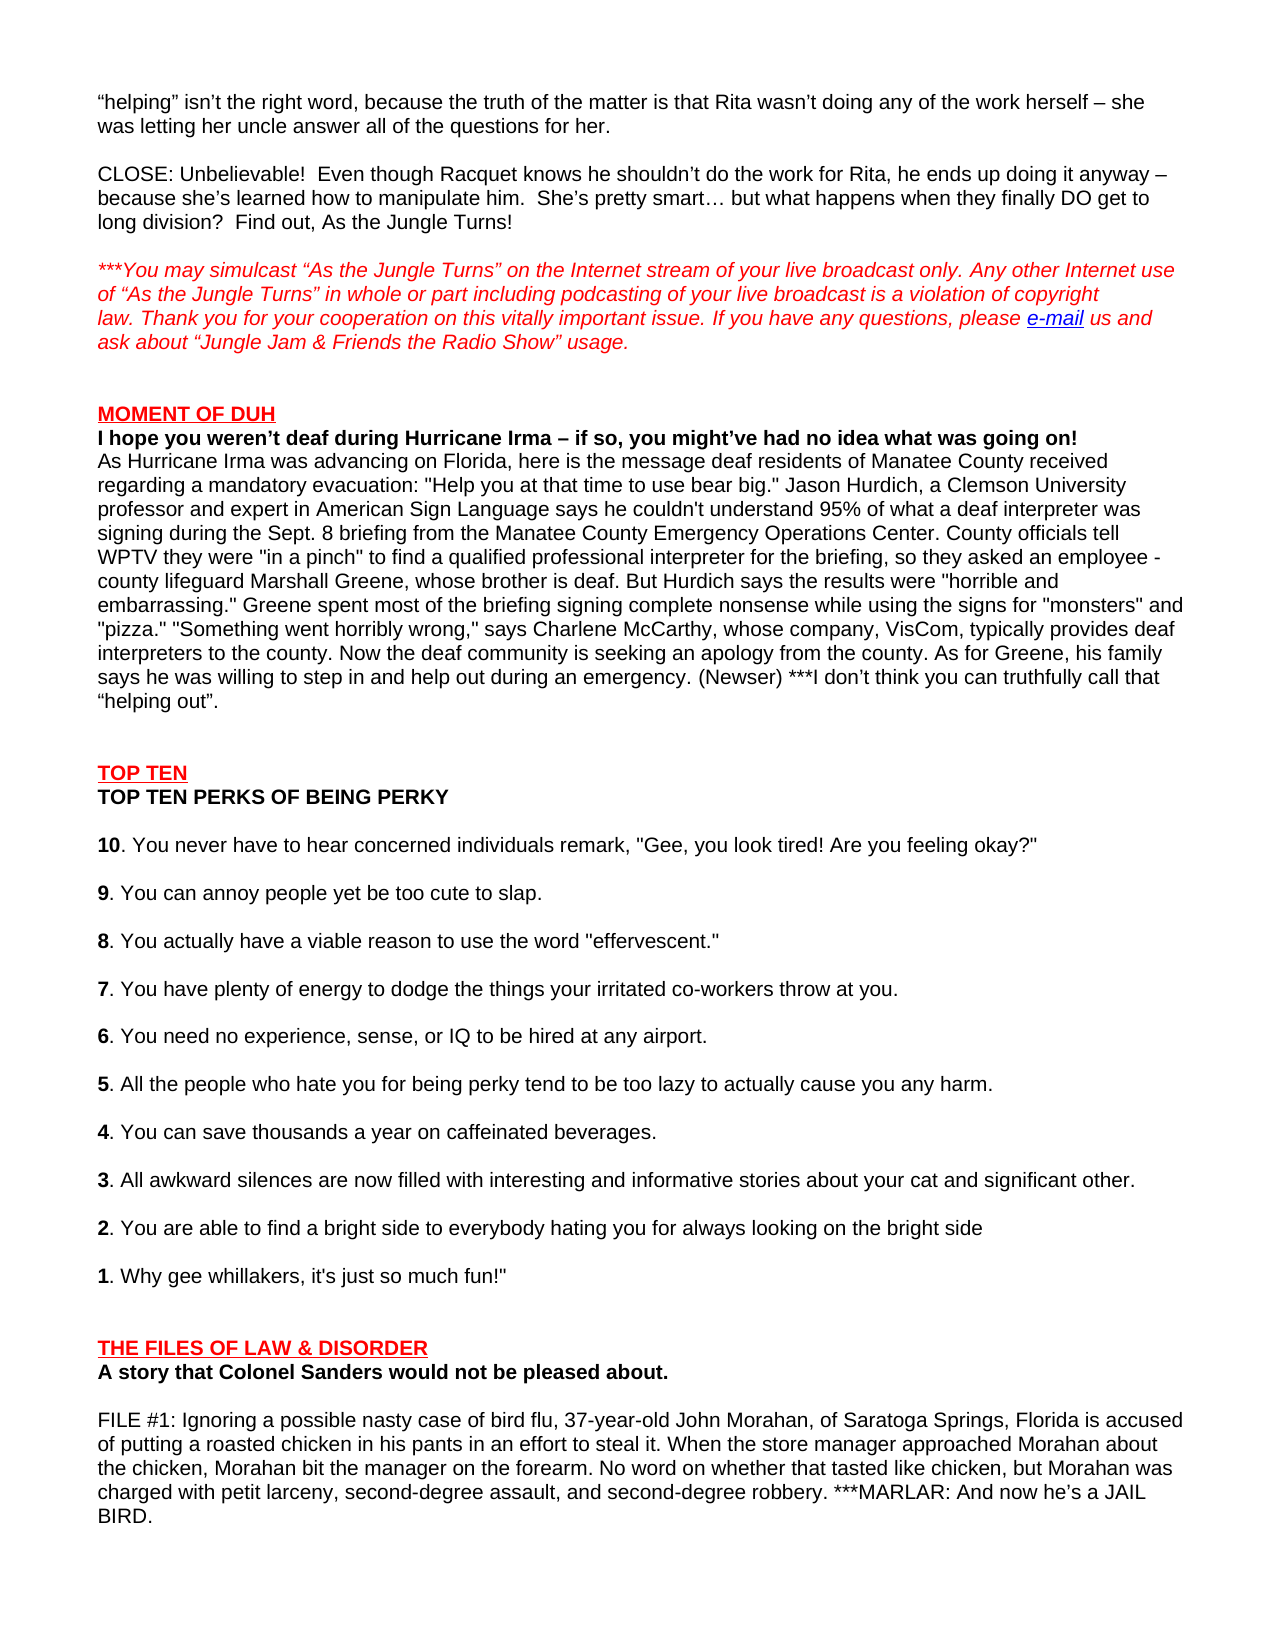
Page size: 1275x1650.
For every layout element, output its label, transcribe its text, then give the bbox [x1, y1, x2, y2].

text As Hurricane Irma was advancing on Florida, here is the message deaf residents of Manatee County received regarding a mandatory evacuation: "Help you at that time to use bear big." Jason Hurdich, a Clemson University professor and expert in American Sign Language says he couldn't understand 95% of what a deaf interpreter was signing during the Sept. 8 briefing from the Manatee County Emergency Operations Center. County officials tell WPTV they were "in a pinch" to find a qualified professional interpreter for the briefing, so they asked an employee - county lifeguard Marshall Greene, whose brother is deaf. But Hurdich says the results were "horrible and embarrassing." Greene spent most of the briefing signing complete nonsense while using the signs for "monsters" and "pizza." "Something went horribly wrong," says Charlene McCarthy, whose company, VisCom, typically provides deaf interpreters to the county. Now the deaf community is seeking an apology from the county. As for Greene, his family says he was willing to step in and help out during an emergency. (Newser) ***I don’t think you can truthfully call that “helping out”. [97, 449, 1185, 713]
text TOP TEN PERKS OF BEING PERKY [97, 785, 1185, 809]
text 3. All awkward silences are now filled with interesting and informative stories about your cat and significant other. [97, 1168, 1185, 1192]
text THE FILES OF LAW & DISORDER [97, 1336, 1185, 1360]
text CLOSE: Unbelievable! Even though Racquet knows he shouldn’t do the work for Rita, he ends up doing it anyway – because she’s learned how to manipulate him. She’s pretty smart… but what happens when they finally DO get to long division? Find out, As the Jungle Turns! [97, 162, 1185, 234]
text 1. Why gee whillakers, it's just so much fun!" [97, 1264, 1185, 1288]
text 2. You are able to find a bright side to everybody hating you for always looking on the bright side [97, 1216, 1185, 1240]
text TOP TEN [97, 761, 1185, 785]
text ***You may simulcast “As the Jungle Turns” on the Internet stream of your live broadcast only. Any other Internet use of “As the Jungle Turns” in whole or part including podcasting of your live broadcast is a violation of copyright law. Thank you for your cooperation on this vitally important issue. If you have any questions, please e-mail us and ask about “Jungle Jam & Friends the Radio Show” usage. [97, 258, 1185, 353]
text A story that Colonel Sanders would not be pleased about. [97, 1360, 1185, 1384]
text I hope you weren’t deaf during Hurricane Irma – if so, you might’ve had no idea what was going on! [97, 425, 1185, 449]
list FILE #1: Ignoring a possible nasty case of bird flu, 37-year-old John Morahan, of Saratoga Springs, Florida is accused of putting a roasted chicken in his pants in an effort to steal it. When the store manager approached Morahan about the chicken, Morahan bit the manager on the forearm. No word on whether that tasted like chicken, but Morahan was charged with petit larceny, second-degree assault, and second-degree robbery. ***MARLAR: And now he’s a JAIL BIRD. [97, 1408, 1185, 1527]
text “helping” isn’t the right word, because the truth of the matter is that Rita wasn’t doing any of the work herself – she was letting her uncle answer all of the questions for her. [97, 90, 1185, 138]
text MOMENT OF DUH [97, 401, 1185, 425]
text 7. You have plenty of energy to dodge the things your irritated co-workers throw at you. [97, 976, 1185, 1000]
text 8. You actually have a viable reason to use the word "effervescent." [97, 928, 1185, 952]
text 9. You can annoy people yet be too cute to slap. [97, 881, 1185, 904]
text 4. You can save thousands a year on caffeinated beverages. [97, 1120, 1185, 1144]
text 5. All the people who hate you for being perky tend to be too lazy to actually cause you any harm. [97, 1072, 1185, 1096]
text 10. You never have to hear concerned individuals remark, "Gee, you look tired! Are you feeling okay?" [97, 833, 1185, 857]
text 6. You need no experience, sense, or IQ to be hired at any airport. [97, 1024, 1185, 1048]
